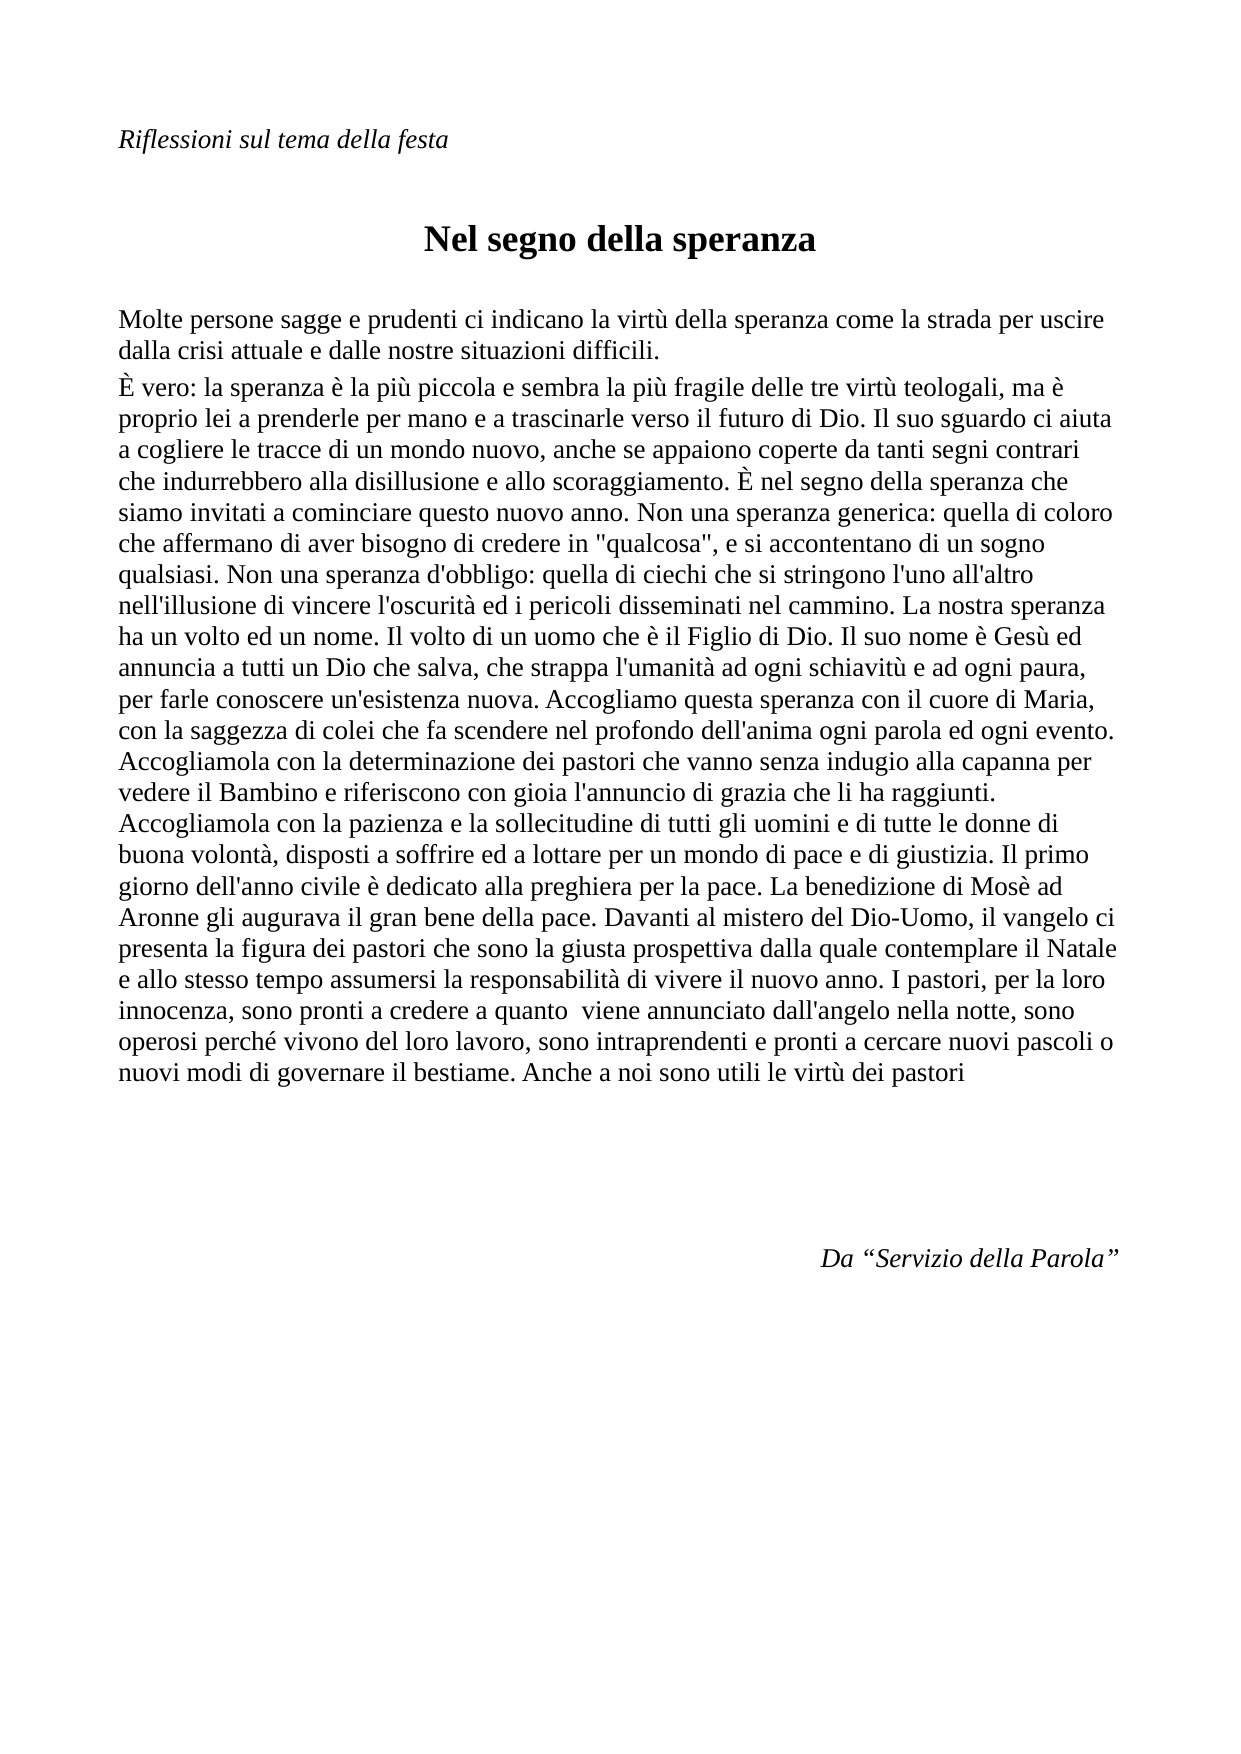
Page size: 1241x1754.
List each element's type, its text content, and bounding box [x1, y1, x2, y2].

text Nel segno della speranza [118, 217, 1122, 260]
text Molte persone sagge e prudenti ci indicano la virtù della speranza come la strada per uscire dalla crisi attuale e dalle nostre situazioni difficili. [118, 303, 1122, 365]
text È vero: la speranza è la più piccola e sembra la più fragile delle tre virtù teologali, ma è proprio lei a prenderle per mano e a trascinarle verso il futuro di Dio. Il suo sguardo ci aiuta a cogliere le tracce di un mondo nuovo, anche se appaiono coperte da tanti segni contrari che indurrebbero alla disillusione e allo scoraggiamento. È nel segno della speranza che siamo invitati a cominciare questo nuovo anno. Non una speranza generica: quella di coloro che affermano di aver bisogno di credere in "qualcosa", e si accontentano di un sogno qualsiasi. Non una speranza d'obbligo: quella di ciechi che si stringono l'uno all'altro nell'illusione di vincere l'oscurità ed i pericoli disseminati nel cammino. La nostra speranza ha un volto ed un nome. Il volto di un uomo che è il Figlio di Dio. Il suo nome è Gesù ed annuncia a tutti un Dio che salva, che strappa l'umanità ad ogni schiavitù e ad ogni paura, per farle conoscere un'esistenza nuova. Accogliamo questa speranza con il cuore di Maria, con la saggezza di colei che fa scendere nel profondo dell'anima ogni parola ed ogni evento. Accogliamola con la determinazione dei pastori che vanno senza indugio alla capanna per vedere il Bambino e riferiscono con gioia l'annuncio di grazia che li ha raggiunti. Accogliamola con la pazienza e la sollecitudine di tutti gli uomini e di tutte le donne di buona volontà, disposti a soffrire ed a lottare per un mondo di pace e di giustizia. Il primo giorno dell'anno civile è dedicato alla preghiera per la pace. La benedizione di Mosè ad Aronne gli augurava il gran bene della pace. Davanti al mistero del Dio-Uomo, il vangelo ci presenta la figura dei pastori che sono la giusta prospettiva dalla quale contemplare il Natale e allo stesso tempo assumersi la responsabilità di vivere il nuovo anno. I pastori, per la loro innocenza, sono pronti a credere a quanto viene annunciato dall'angelo nella notte, sono operosi perché vivono del loro lavoro, sono intraprendenti e pronti a cercare nuovi pascoli o nuovi modi di governare il bestiame. Anche a noi sono utili le virtù dei pastori [118, 371, 1122, 1088]
text Da “Servizio della Parola” [118, 1242, 1122, 1273]
text Riflessioni sul tema della festa [118, 123, 1122, 154]
